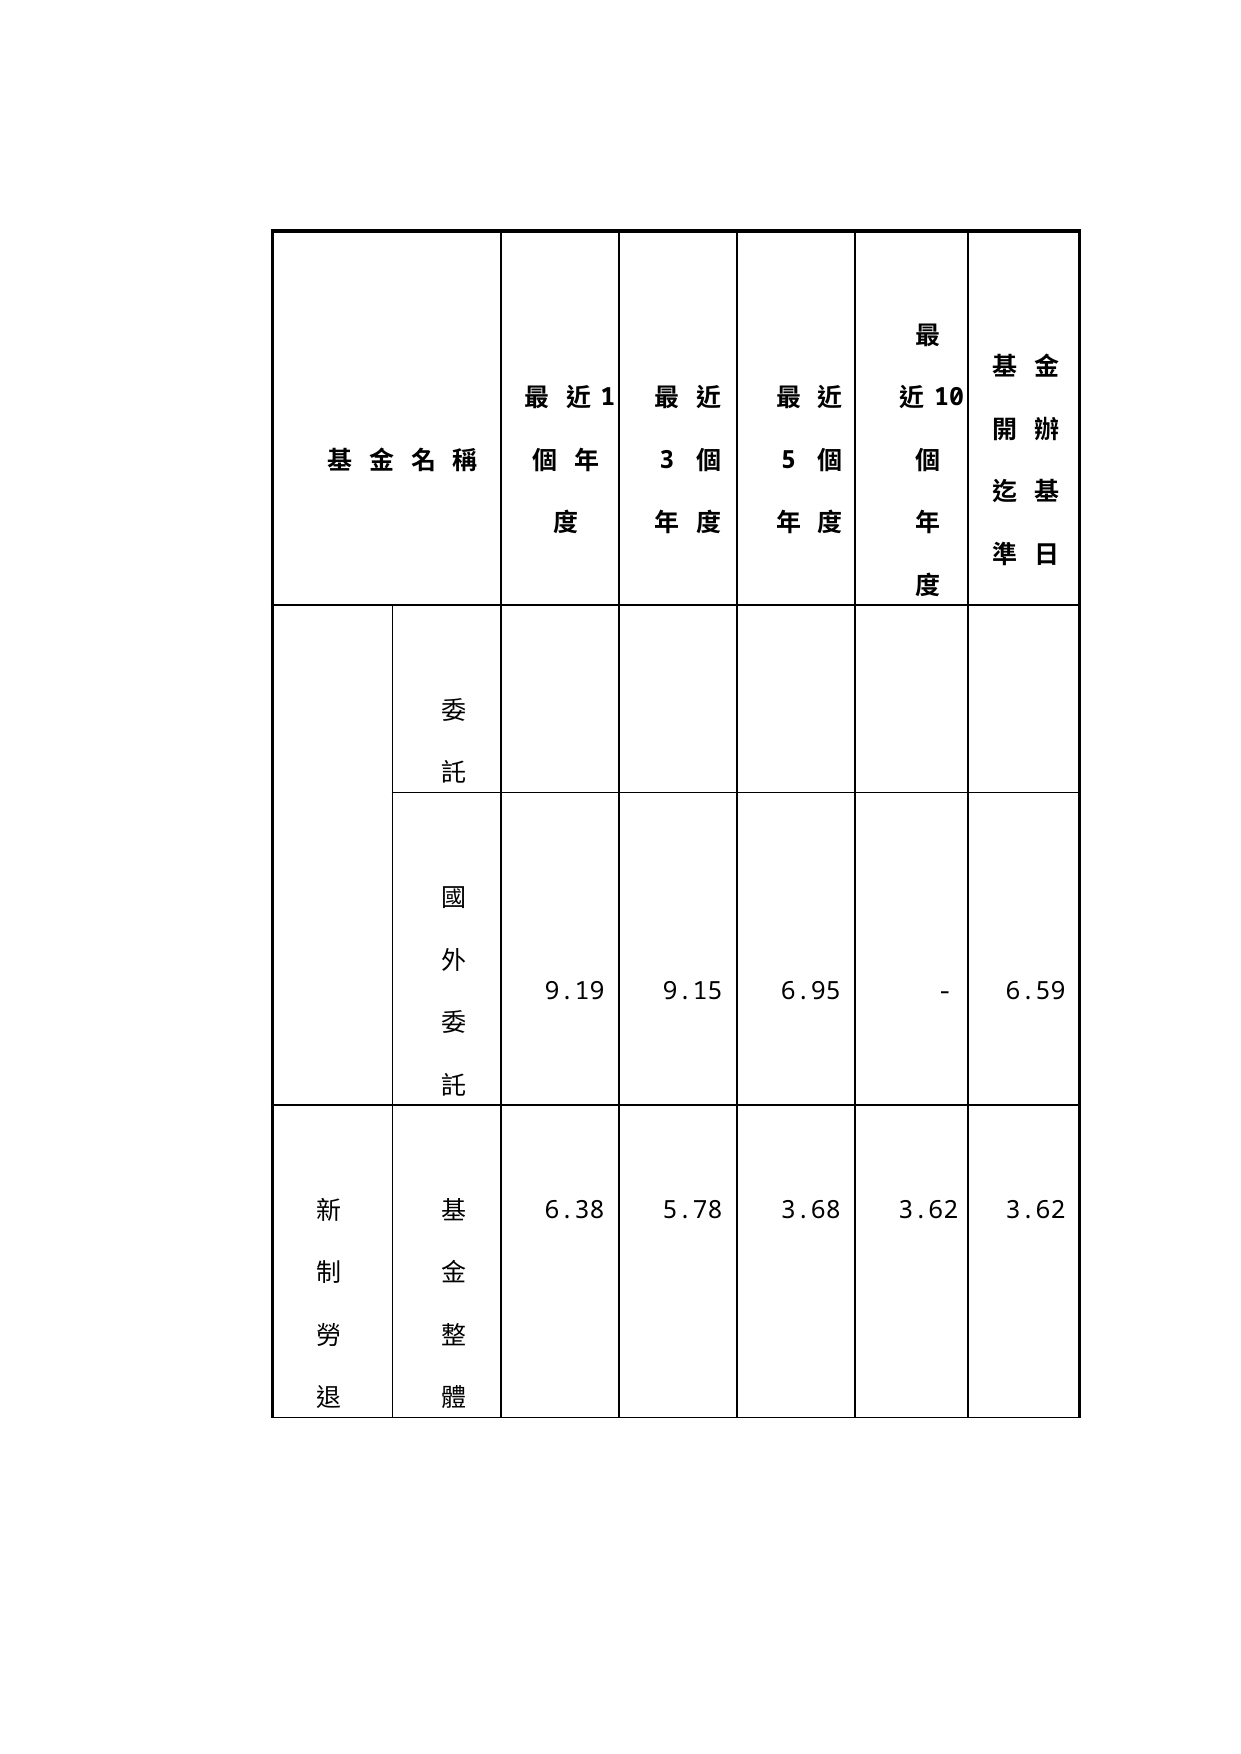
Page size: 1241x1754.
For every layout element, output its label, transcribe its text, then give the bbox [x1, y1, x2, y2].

table_cell [620, 606, 736, 792]
table_cell 5.78 [620, 1106, 736, 1417]
table_cell [274, 606, 392, 1104]
table_cell [738, 606, 854, 792]
table_header 基金開辦迄基準日 [969, 233, 1078, 604]
table_cell 3.68 [738, 1106, 854, 1417]
table_header 最近10個年度 [856, 233, 967, 604]
table_cell 3.62 [856, 1106, 967, 1417]
table_cell 基金整體 [393, 1106, 500, 1417]
table_cell 6.59 [969, 793, 1078, 1104]
table_cell [856, 606, 967, 792]
table_cell 6.38 [502, 1106, 618, 1417]
table_cell 3.62 [969, 1106, 1078, 1417]
table_cell 新制勞退 [274, 1106, 392, 1417]
table_header 最近3個年度 [620, 233, 736, 604]
table_header 最近1個年度 [502, 233, 618, 604]
table_header 最近5個年度 [738, 233, 854, 604]
table_cell 9.19 [502, 793, 618, 1104]
table_cell 國外委託 [393, 793, 500, 1104]
table_header 基金名稱 [274, 233, 500, 604]
table_cell 6.95 [738, 793, 854, 1104]
table_cell [969, 606, 1078, 792]
table_cell [502, 606, 618, 792]
table_cell 9.15 [620, 793, 736, 1104]
table_cell - [856, 793, 967, 1104]
table_cell 委託 [393, 606, 500, 792]
